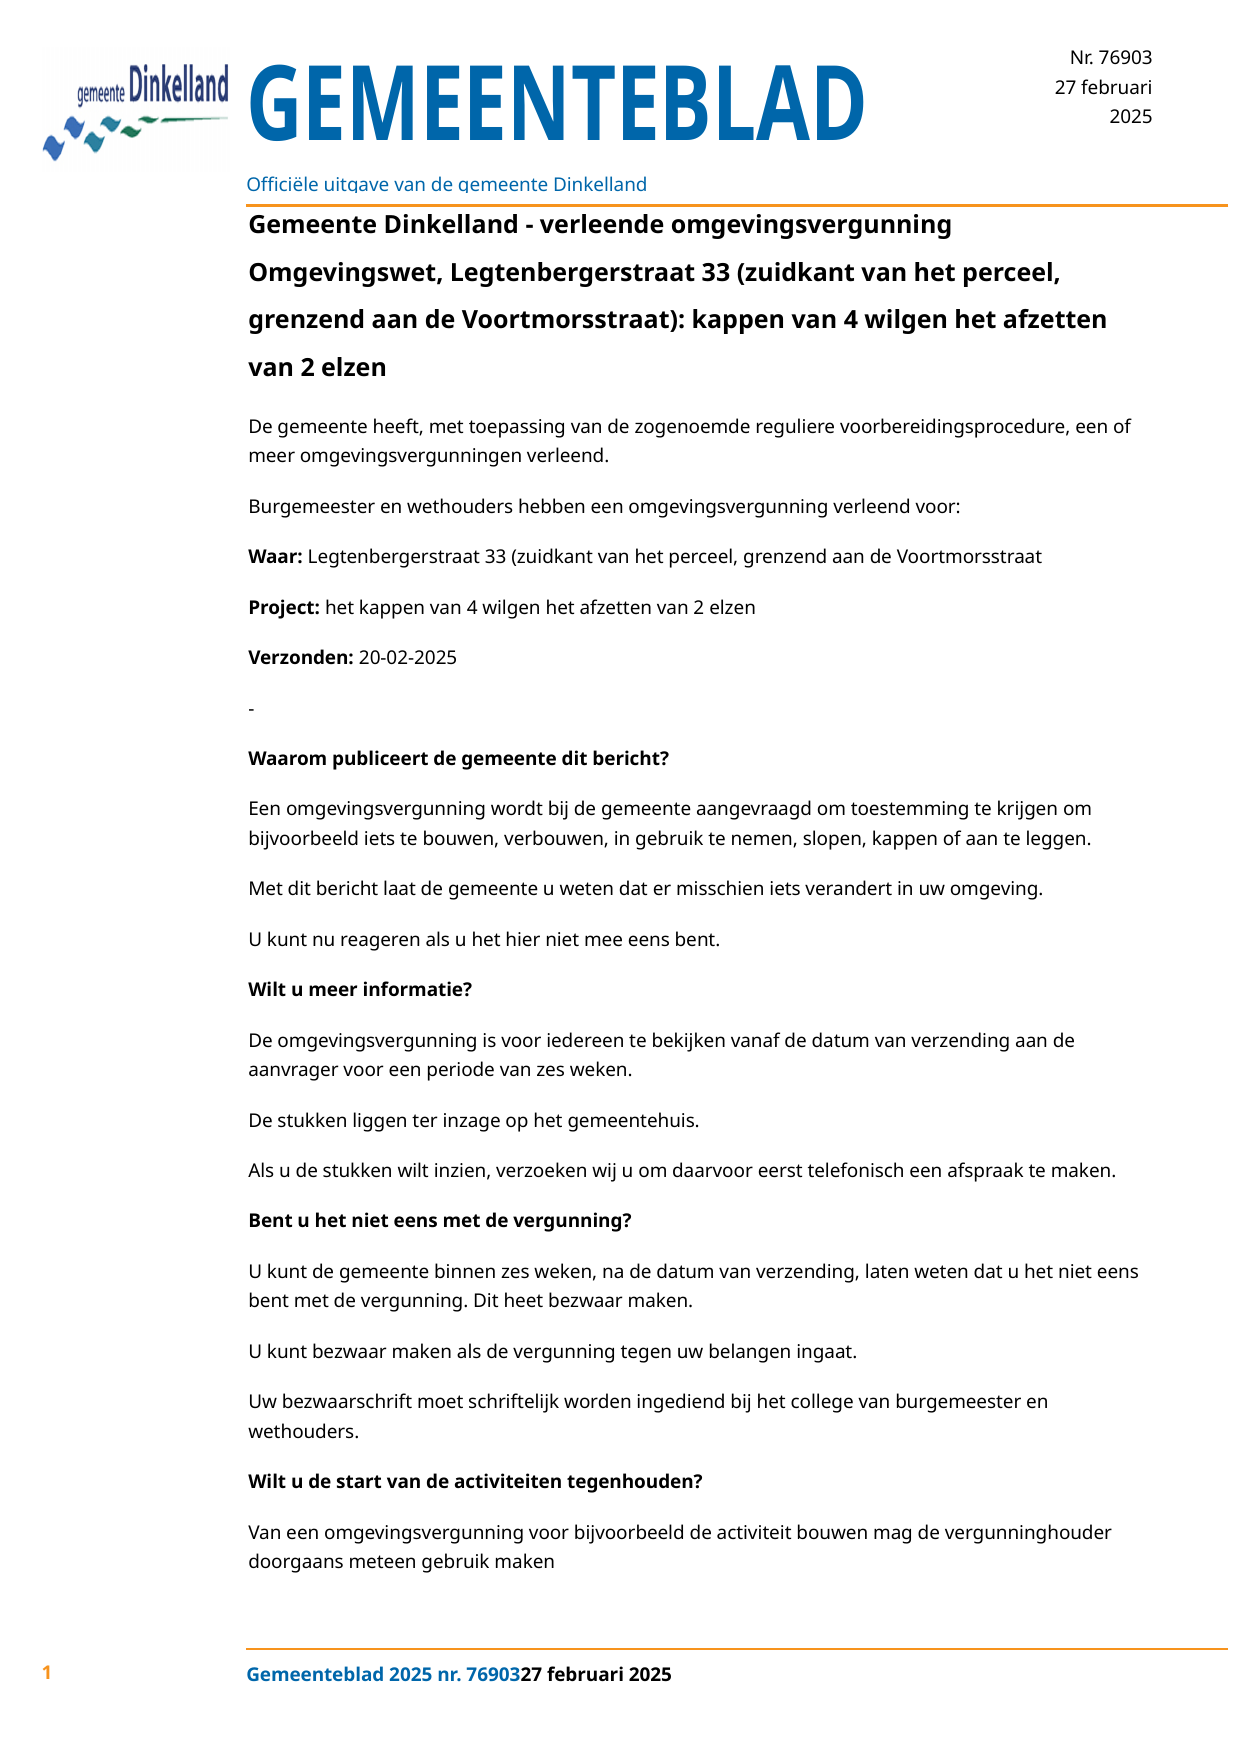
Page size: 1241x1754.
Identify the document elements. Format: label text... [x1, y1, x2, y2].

text Met dit bericht laat de gemeente u weten dat er misschien iets verandert in uw omgeving. [248, 876, 1152, 901]
text Waarom publiceert de gemeente dit bericht? [248, 745, 1152, 771]
text Van een omgevingsvergunning voor bijvoorbeeld de activiteit bouwen mag de vergunninghouder doorgaans meteen gebruik maken [248, 1519, 1152, 1574]
text Uw bezwaarschrift moet schriftelijk worden ingediend bij het college van burgemeester en wethouders. [248, 1388, 1152, 1444]
text U kunt nu reageren als u het hier niet mee eens bent. [248, 926, 1152, 952]
text Gemeente Dinkelland - verleende omgevingsvergunning Omgevingswet, Legtenbergerstraat 33 (zuidkant van het perceel, grenzend aan de Voortmorsstraat): kappen van 4 wilgen het afzetten van 2 elzen [248, 207, 1152, 384]
text Burgemeester en wethouders hebben een omgevingsvergunning verleend voor: [248, 493, 1152, 519]
text Wilt u de start van de activiteiten tegenhouden? [248, 1468, 1152, 1494]
text U kunt de gemeente binnen zes weken, na de datum van verzending, laten weten dat u het niet eens bent met de vergunning. Dit heet bezwaar maken. [248, 1258, 1152, 1313]
text - [248, 695, 1152, 721]
text De gemeente heeft, met toepassing van de zogenoemde reguliere voorbereidingsprocedure, een of meer omgevingsvergunningen verleend. [248, 413, 1152, 468]
text U kunt bezwaar maken als de vergunning tegen uw belangen ingaat. [248, 1338, 1152, 1364]
text Waar: Legtenbergerstraat 33 (zuidkant van het perceel, grenzend aan de Voortmorsstraat [248, 543, 1152, 569]
text Bent u het niet eens met de vergunning? [248, 1208, 1152, 1233]
text Verzonden: 20-02-2025 [248, 644, 1152, 670]
picture [41, 47, 231, 172]
text Een omgevingsvergunning wordt bij de gemeente aangevraagd om toestemming te krijgen om bijvoorbeeld iets te bouwen, verbouwen, in gebruik te nemen, slopen, kappen of aan te leggen. [248, 796, 1152, 851]
text Wilt u meer informatie? [248, 976, 1152, 1002]
text Project: het kappen van 4 wilgen het afzetten van 2 elzen [248, 594, 1152, 620]
text De stukken liggen ter inzage op het gemeentehuis. [248, 1107, 1152, 1133]
text De omgevingsvergunning is voor iedereen te bekijken vanaf de datum van verzending aan de aanvrager voor een periode van zes weken. [248, 1027, 1152, 1082]
text Als u de stukken wilt inzien, verzoeken wij u om daarvoor eerst telefonisch een afspraak te maken. [248, 1157, 1152, 1183]
